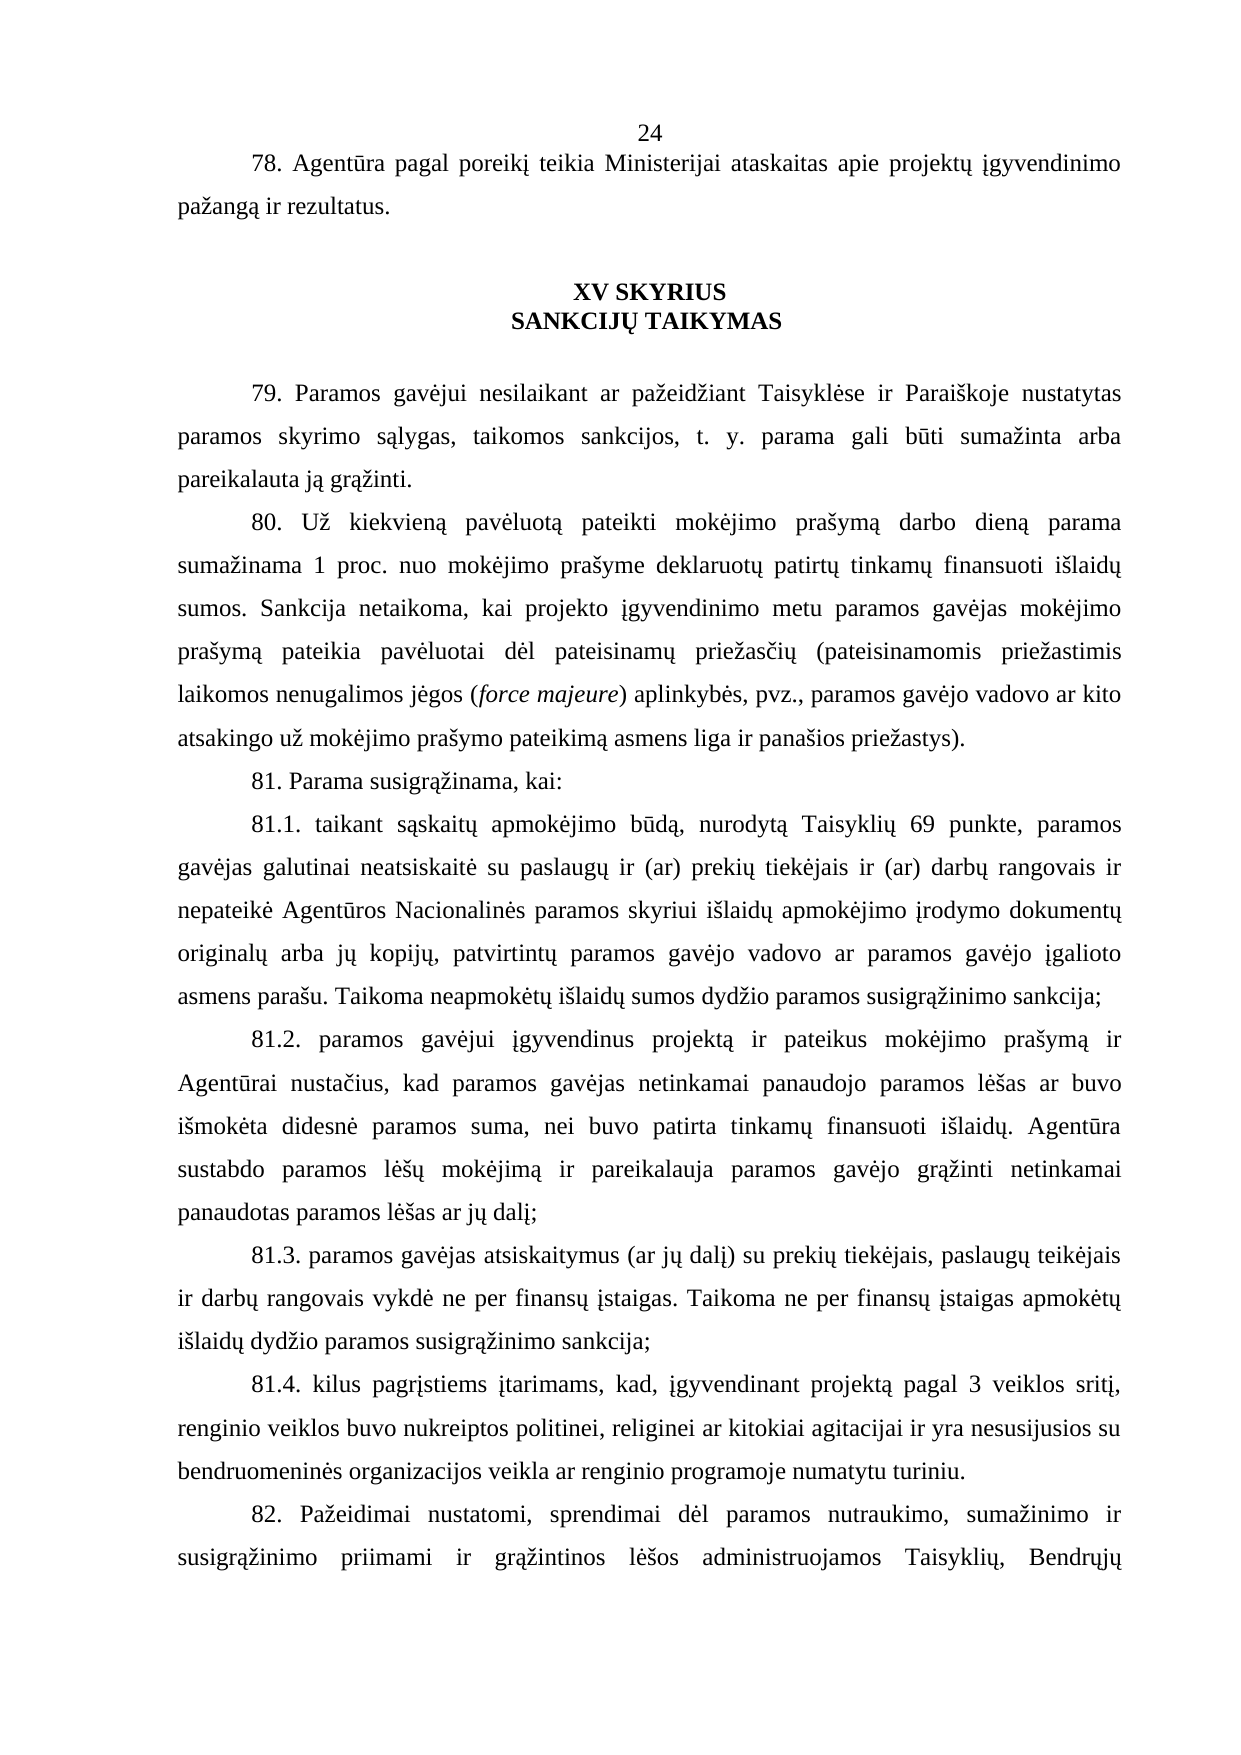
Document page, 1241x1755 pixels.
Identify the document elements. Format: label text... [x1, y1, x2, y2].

text 81.4. kilus pagrįstiems įtarimams, kad, įgyvendinant projektą pagal 3 veiklos sritį, renginio veiklos buvo nukreiptos politinei, religinei ar kitokiai agitacijai ir yra nesusijusios su bendruomeninės organizacijos veikla ar renginio programoje numatytu turiniu. [177, 1369, 1122, 1484]
text 80. Už kiekvieną pavėluotą pateikti mokėjimo prašymą darbo dieną parama sumažinama 1 proc. nuo mokėjimo prašyme deklaruotų patirtų tinkamų finansuoti išlaidų sumos. Sankcija netaikoma, kai projekto įgyvendinimo metu paramos gavėjas mokėjimo prašymą pateikia pavėluotai dėl pateisinamų priežasčių (pateisinamomis priežastimis laikomos nenugalimos jėgos (force majeure) aplinkybės, pvz., paramos gavėjo vadovo ar kito atsakingo už mokėjimo prašymo pateikimą asmens liga ir panašios priežastys). [177, 507, 1122, 751]
text 81.1. taikant sąskaitų apmokėjimo būdą, nurodytą Taisyklių 69 punkte, paramos gavėjas galutinai neatsiskaitė su paslaugų ir (ar) prekių tiekėjais ir (ar) darbų rangovais ir nepateikė Agentūros Nacionalinės paramos skyriui išlaidų apmokėjimo įrodymo dokumentų originalų arba jų kopijų, patvirtintų paramos gavėjo vadovo ar paramos gavėjo įgalioto asmens parašu. Taikoma neapmokėtų išlaidų sumos dydžio paramos susigrąžinimo sankcija; [177, 809, 1122, 1010]
text XV SKYRIUS [177, 277, 1122, 306]
text 81.3. paramos gavėjas atsiskaitymus (ar jų dalį) su prekių tiekėjais, paslaugų teikėjais ir darbų rangovais vykdė ne per finansų įstaigas. Taikoma ne per finansų įstaigas apmokėtų išlaidų dydžio paramos susigrąžinimo sankcija; [177, 1240, 1122, 1355]
text 82. Pažeidimai nustatomi, sprendimai dėl paramos nutraukimo, sumažinimo ir susigrąžinimo priimami ir grąžintinos lėšos administruojamos Taisyklių, Bendrųjų [177, 1499, 1122, 1571]
text 81. Parama susigrąžinama, kai: [177, 766, 1122, 794]
text 81.2. paramos gavėjui įgyvendinus projektą ir pateikus mokėjimo prašymą ir Agentūrai nustačius, kad paramos gavėjas netinkamai panaudojo paramos lėšas ar buvo išmokėta didesnė paramos suma, nei buvo patirta tinkamų finansuoti išlaidų. Agentūra sustabdo paramos lėšų mokėjimą ir pareikalauja paramos gavėjo grąžinti netinkamai panaudotas paramos lėšas ar jų dalį; [177, 1024, 1122, 1226]
text 79. Paramos gavėjui nesilaikant ar pažeidžiant Taisyklėse ir Paraiškoje nustatytas paramos skyrimo sąlygas, taikomos sankcijos, t. y. parama gali būti sumažinta arba pareikalauta ją grąžinti. [177, 378, 1122, 493]
text SANKCIJŲ TAIKYMAS [177, 306, 1122, 334]
text 78. Agentūra pagal poreikį teikia Ministerijai ataskaitas apie projektų įgyvendinimo pažangą ir rezultatus. [177, 148, 1122, 219]
